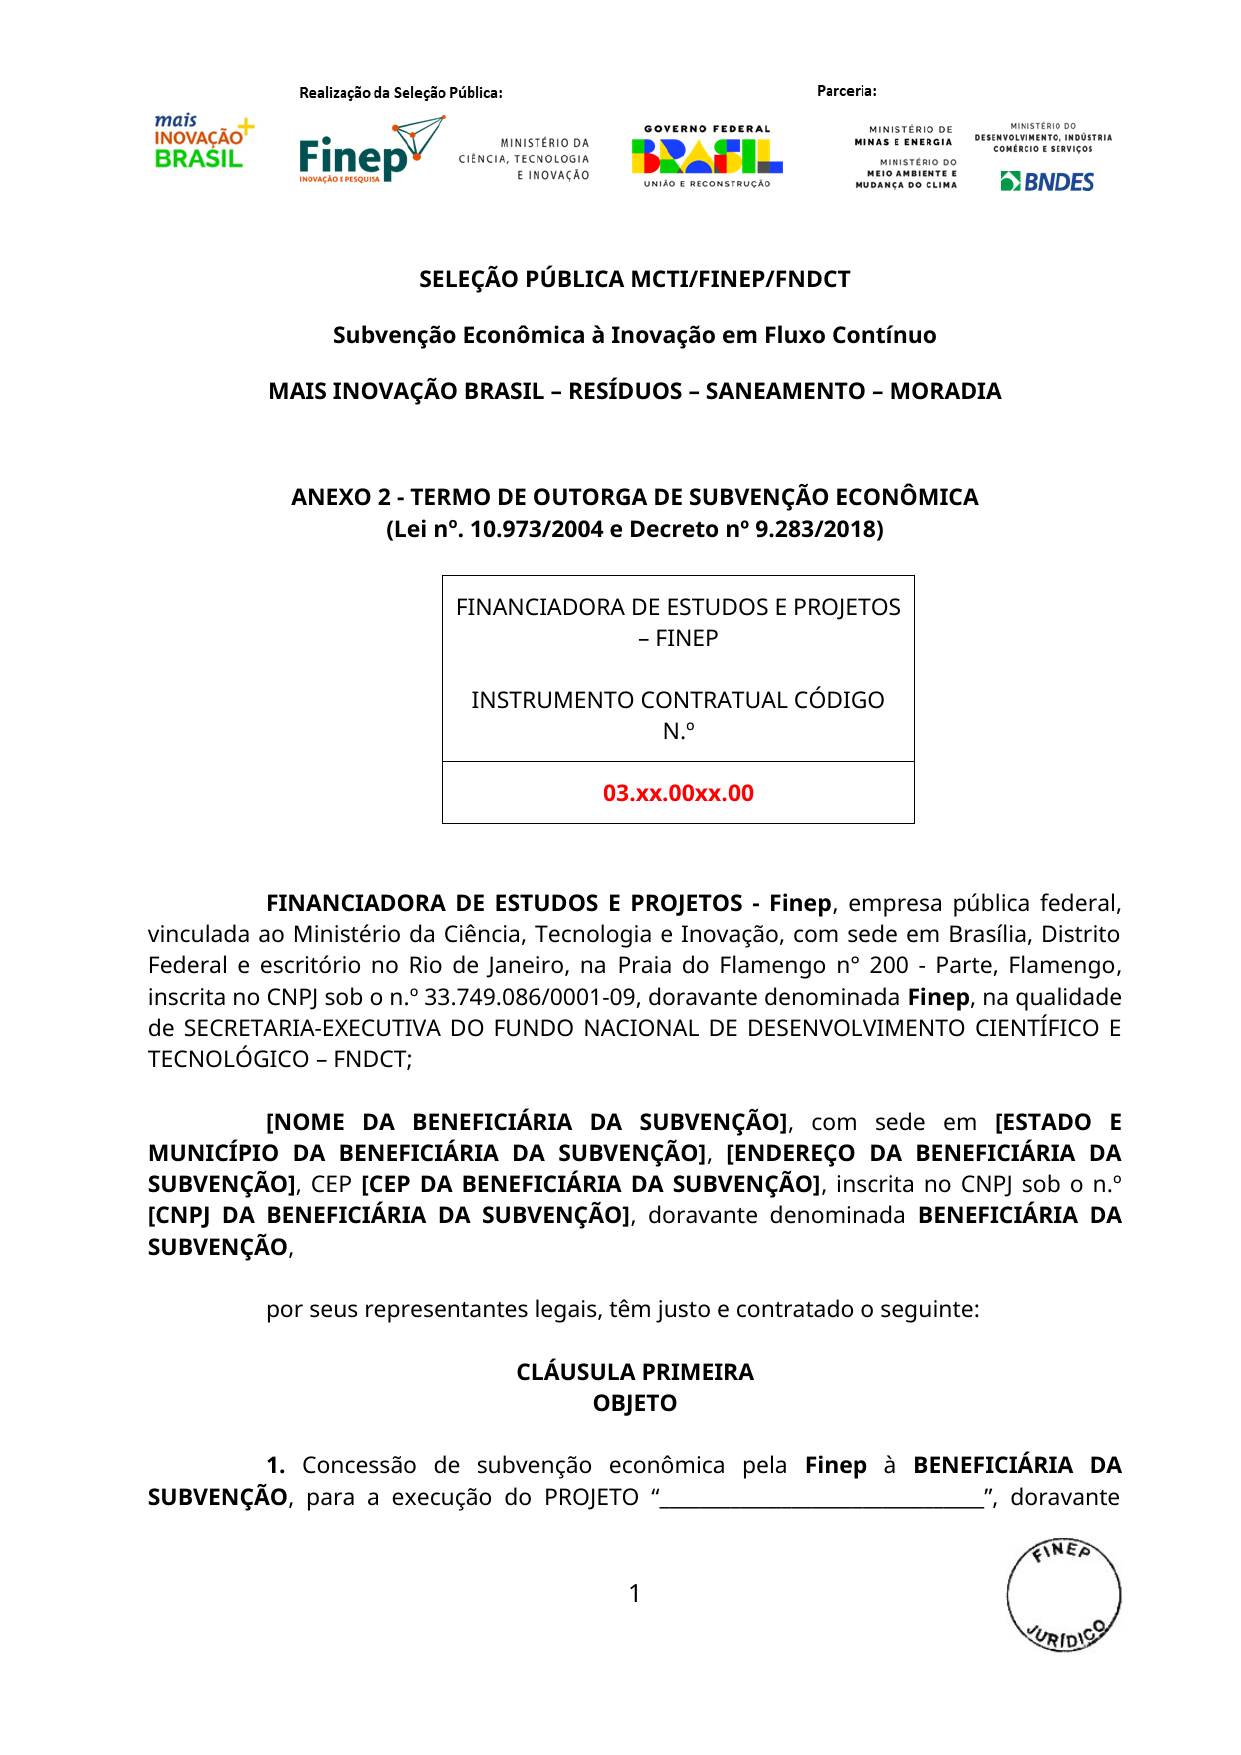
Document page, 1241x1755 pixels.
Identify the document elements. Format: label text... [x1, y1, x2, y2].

subtitle FINANCIADORA DE ESTUDOS E PROJETOS - Finep, empresa pública federal, vinculada ao Ministério da Ciência, Tecnologia e Inovação, com sede em Brasília, Distrito Federal e escritório no Rio de Janeiro, na Praia do Flamengo n° 200 - Parte, Flamengo, inscrita no CNPJ sob o n.º 33.749.086/0001-09, doravante denominada Finep, na qualidade de SECRETARIA-EXECUTIVA DO FUNDO NACIONAL DE DESENVOLVIMENTO CIENTÍFICO E TECNOLÓGICO – FNDCT; [148, 887, 1122, 1074]
text Subvenção Econômica à Inovação em Fluxo Contínuo [148, 319, 1122, 350]
subtitle ANEXO 2 - TERMO DE OUTORGA DE SUBVENÇÃO ECONÔMICA [148, 481, 1122, 512]
text por seus representantes legais, têm justo e contratado o seguinte: [148, 1293, 1122, 1324]
text SELEÇÃO PÚBLICA MCTI/FINEP/FNDCT [148, 262, 1122, 294]
text (Lei no. 10.973/2004 e Decreto nº 9.283/2018) [148, 512, 1122, 544]
table_header FINANCIADORA DE ESTUDOS E PROJETOS – FINEP INSTRUMENTO CONTRATUAL CÓDIGO N.º [443, 576, 914, 761]
subtitle CLÁUSULA PRIMEIRA [148, 1356, 1122, 1387]
subtitle OBJETO [148, 1387, 1122, 1418]
subtitle 1. Concessão de subvenção econômica pela Finep à BENEFICIÁRIA DA SUBVENÇÃO, para a execução do PROJETO “________________________________”, doravante [148, 1449, 1122, 1512]
text MAIS INOVAÇÃO BRASIL – RESÍDUOS – SANEAMENTO – MORADIA [148, 375, 1122, 406]
table_cell 03.xx.00xx.00 [443, 762, 914, 823]
subtitle [NOME DA BENEFICIÁRIA DA SUBVENÇÃO], com sede em [ESTADO E MUNICÍPIO DA BENEFICIÁRIA DA SUBVENÇÃO], [ENDEREÇO DA BENEFICIÁRIA DA SUBVENÇÃO], CEP [CEP DA BENEFICIÁRIA DA SUBVENÇÃO], inscrita no CNPJ sob o n.º [CNPJ DA BENEFICIÁRIA DA SUBVENÇÃO], doravante denominada BENEFICIÁRIA DA SUBVENÇÃO, [148, 1106, 1122, 1262]
